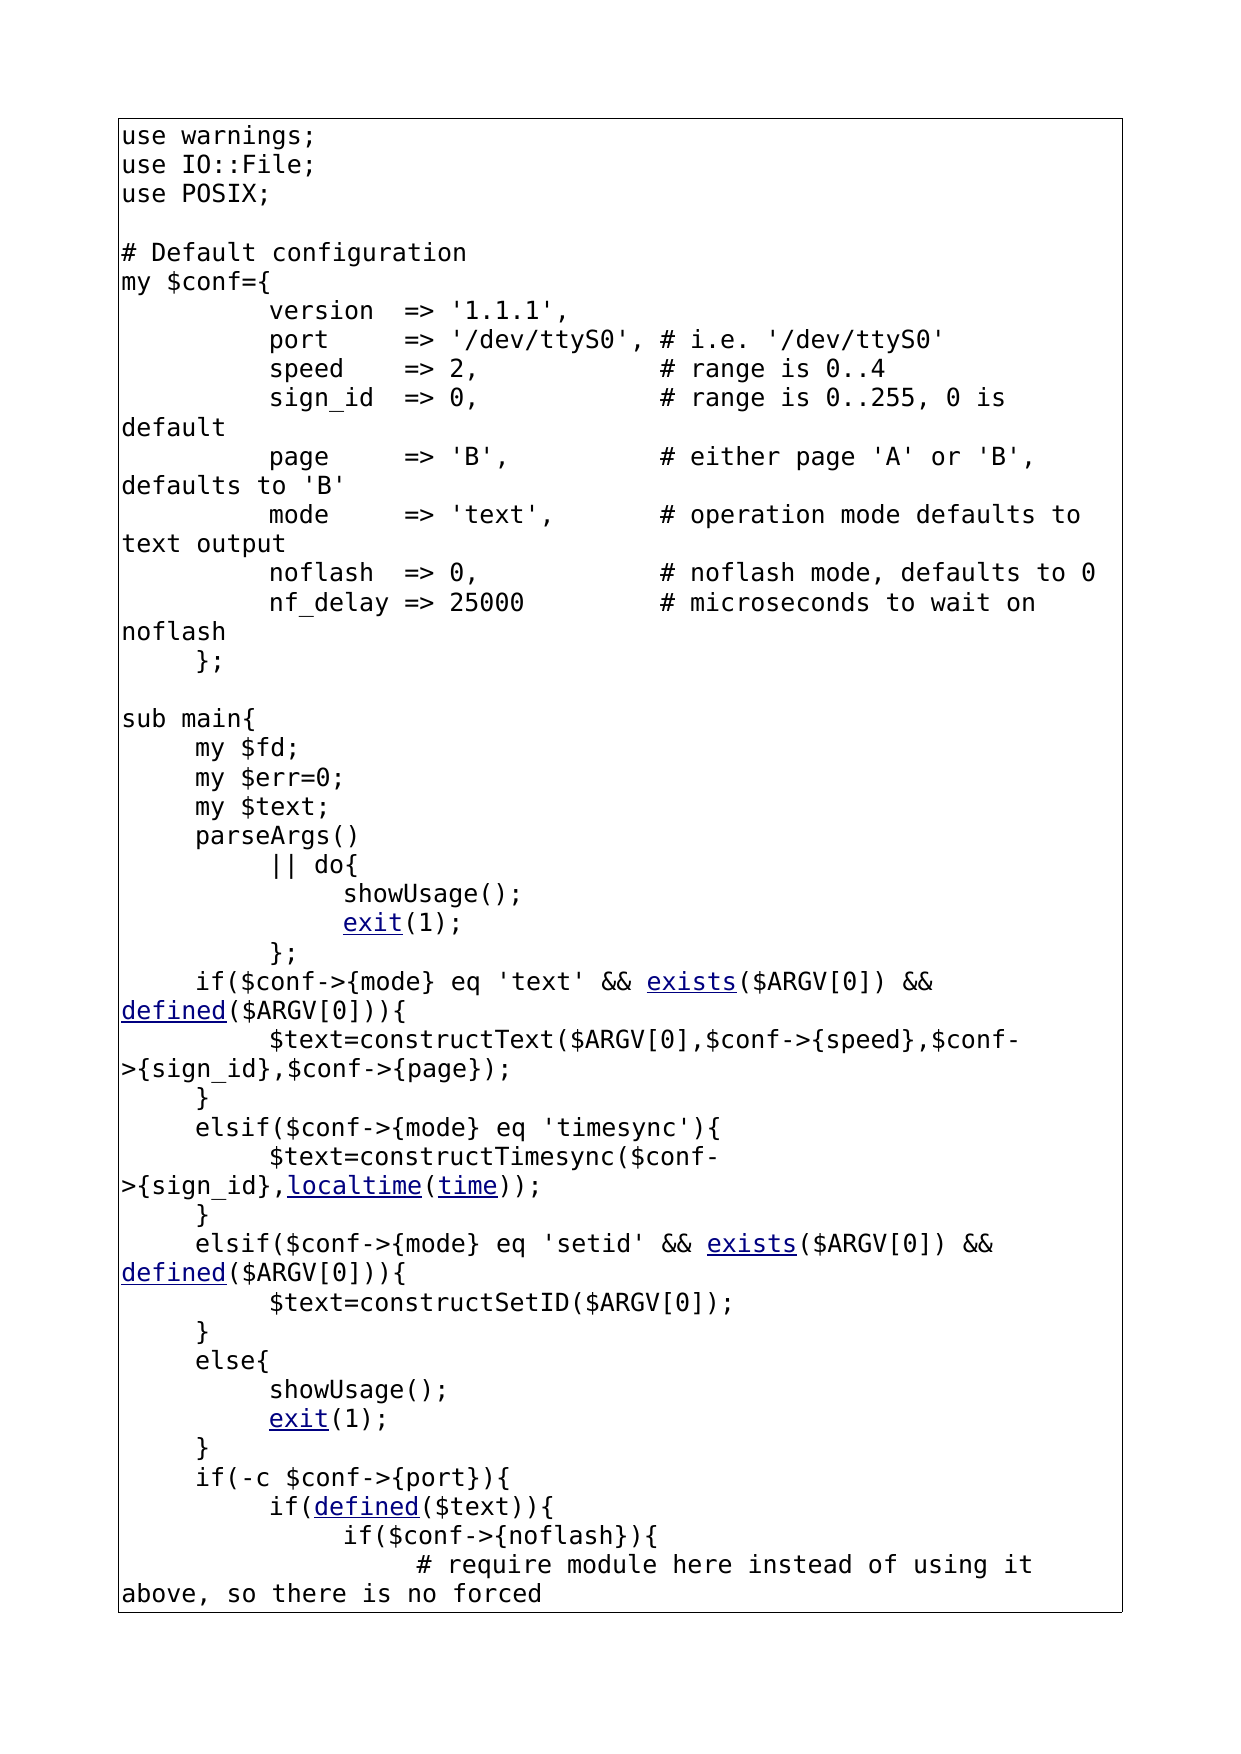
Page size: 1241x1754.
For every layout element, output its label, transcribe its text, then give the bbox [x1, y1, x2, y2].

table_header use warnings; use IO::File; use POSIX; # Default configuration my $conf={ version => '1.1.1', port => '/dev/ttyS0', # i.e. '/dev/ttyS0' speed => 2, # range is 0..4 sign_id => 0, # range is 0..255, 0 is default page => 'B', # either page 'A' or 'B', defaults to 'B' mode => 'text', # operation mode defaults to text output noflash => 0, # noflash mode, defaults to 0 nf_delay => 25000 # microseconds to wait on noflash }; sub main{ my $fd; my $err=0; my $text; parseArgs() || do{ showUsage(); exit(1); }; if($conf->{mode} eq 'text' && exists($ARGV[0]) && defined($ARGV[0])){ $text=constructText($ARGV[0],$conf->{speed},$conf->{sign_id},$conf->{page}); } elsif($conf->{mode} eq 'timesync'){ $text=constructTimesync($conf->{sign_id},localtime(time)); } elsif($conf->{mode} eq 'setid' && exists($ARGV[0]) && defined($ARGV[0])){ $text=constructSetID($ARGV[0]); } else{ showUsage(); exit(1); } if(-c $conf->{port}){ if(defined($text)){ if($conf->{noflash}){ # require module here instead of using it above, so there is no forced [119, 119, 1122, 1612]
